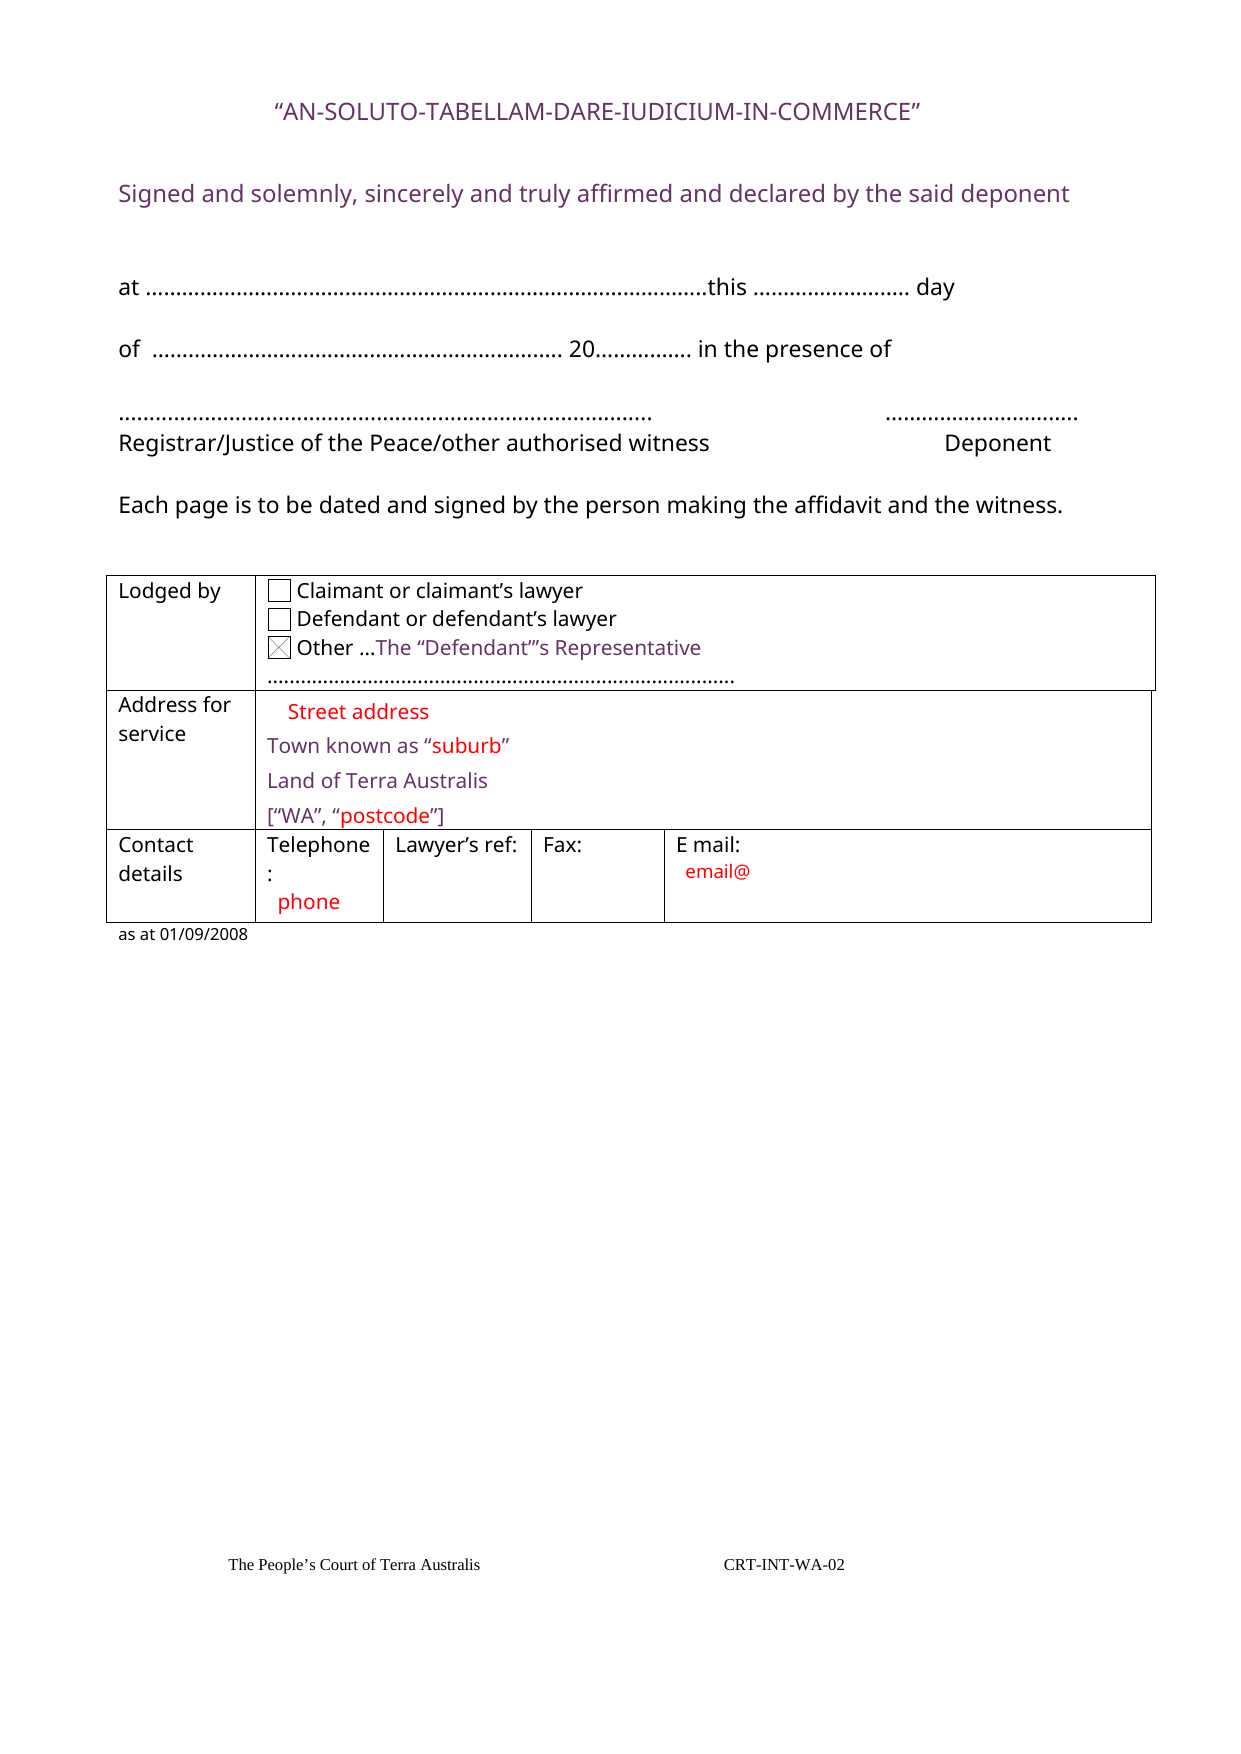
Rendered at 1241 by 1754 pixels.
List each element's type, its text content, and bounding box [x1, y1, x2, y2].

text Registrar/Justice of the Peace/other authorised witness Deponent [118, 427, 1134, 458]
table_cell Street address Town known as “suburb” Land of Terra Australis [“WA”, “postcode”] [256, 691, 1151, 829]
table_cell Telephone: phone [256, 830, 383, 922]
table_header Lodged by [107, 576, 255, 689]
table_cell Fax: [532, 830, 664, 922]
text Signed and solemnly, sincerely and truly affirmed and declared by the said deponent [118, 177, 1134, 209]
table_cell Address for service [107, 691, 255, 829]
table_cell [1152, 829, 1156, 922]
table_header Claimant or claimant’s lawyer Defendant or defendant’s lawyer Other …The “Defendant”’s Representative .................................................................................... [256, 576, 1155, 689]
text at …………………………………………………………….…………………..this …………………….. day [118, 271, 1134, 302]
text Each page is to be dated and signed by the person making the affidavit and the witness. [118, 489, 1134, 521]
text as at 01/09/2008 [118, 923, 1134, 946]
table_cell [1152, 691, 1156, 829]
text of ………………………………………………………….. 20……………. in the presence of [118, 333, 1134, 364]
text ....................................................................................... ………………………….. [118, 396, 1134, 427]
table_cell E mail: email@ [665, 830, 1151, 922]
table_cell Lawyer’s ref: [384, 830, 531, 922]
table_cell Contact details [107, 830, 255, 922]
text “An-soluto-tabellam-dare-iudicium-in-Commerce” [268, 94, 1134, 127]
